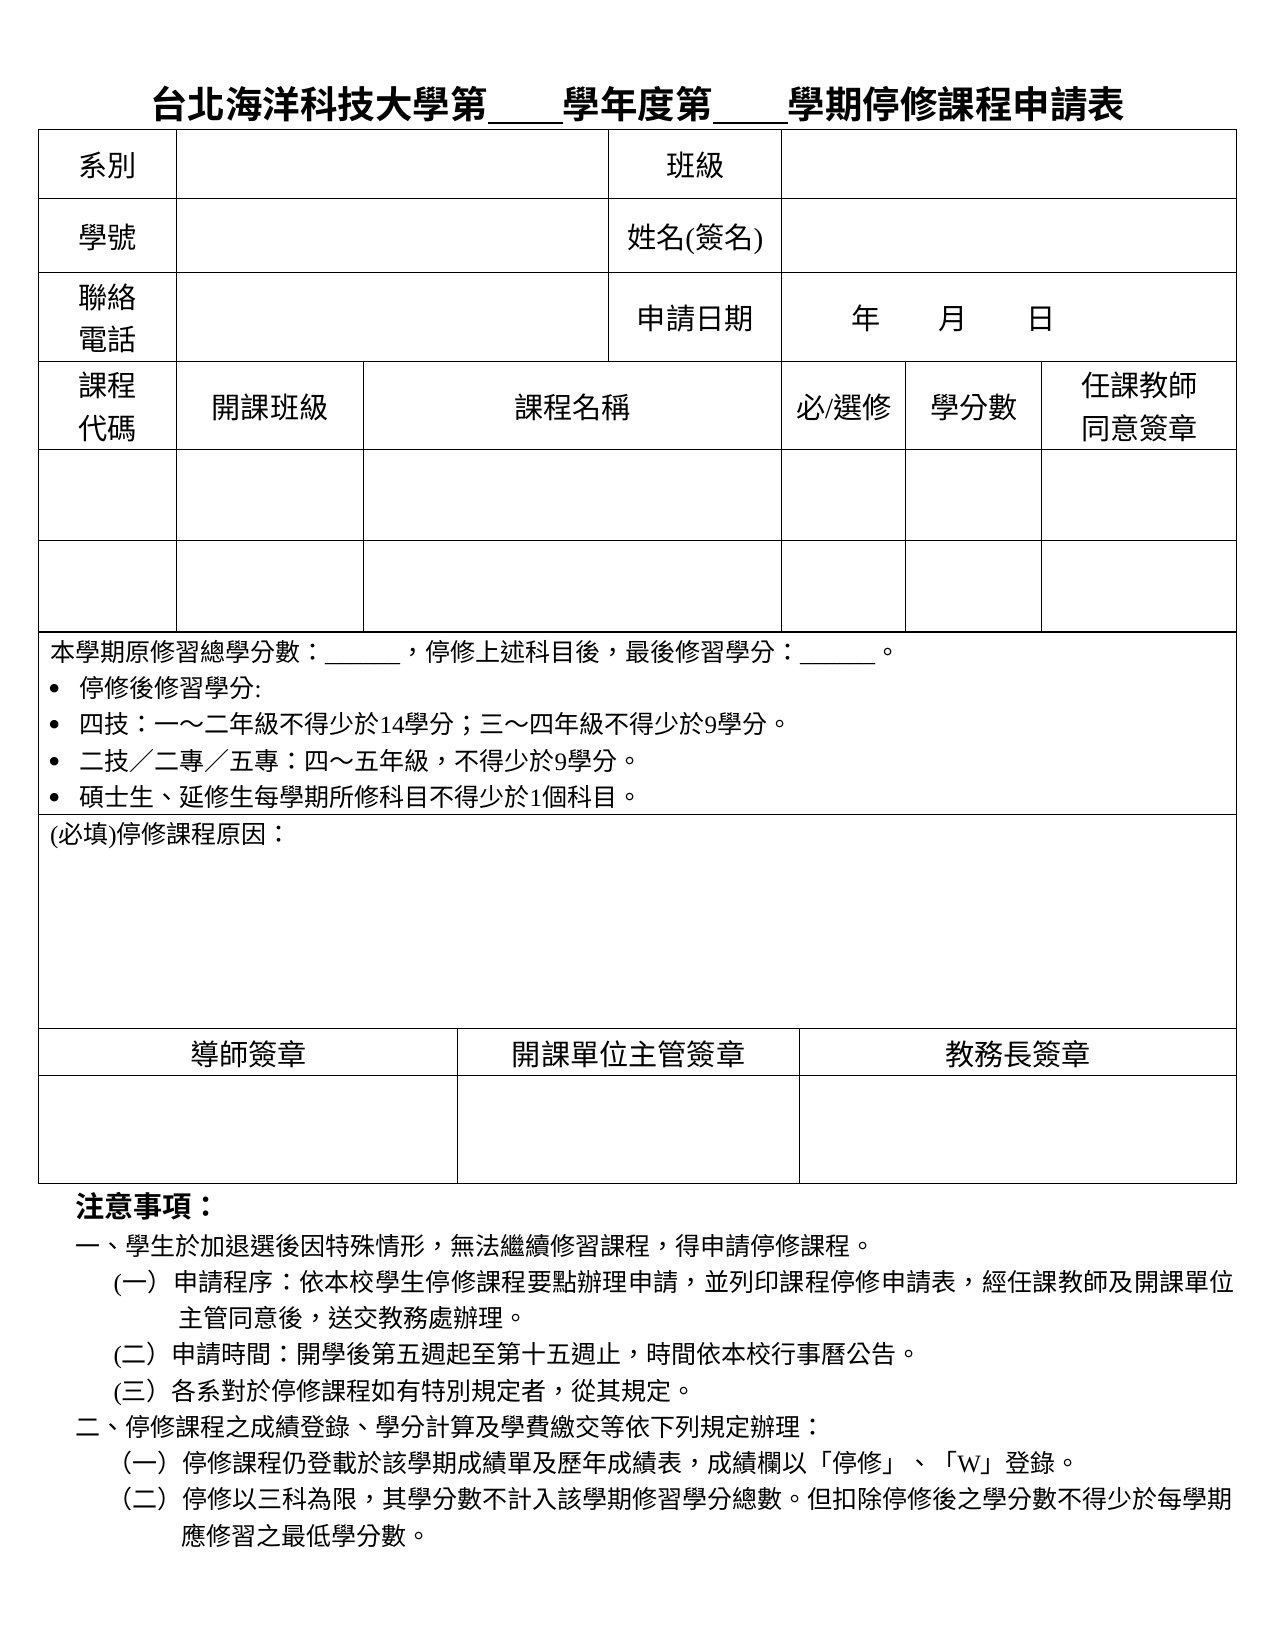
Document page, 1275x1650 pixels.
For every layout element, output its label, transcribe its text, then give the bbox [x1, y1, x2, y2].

table_cell 申請日期 [609, 273, 781, 361]
table_cell [800, 1076, 1236, 1183]
table_cell 姓名(簽名) [609, 199, 781, 272]
table_cell 任課教師 同意簽章 [1042, 362, 1236, 449]
table_cell [177, 273, 608, 361]
text (三）各系對於停修課程如有特別規定者，從其規定。 [107, 1371, 1200, 1407]
table_cell [1042, 450, 1236, 540]
table_cell 開課單位主管簽章 [458, 1029, 799, 1075]
table_cell [177, 541, 363, 631]
table_cell 教務長簽章 [800, 1029, 1236, 1075]
table_cell 導師簽章 [39, 1029, 457, 1075]
table_cell [782, 450, 905, 540]
table_cell 學分數 [906, 362, 1041, 449]
table_cell [39, 541, 176, 631]
table_cell 開課班級 [177, 362, 363, 449]
table_cell 學號 [39, 199, 176, 272]
table_cell 必/選修 [782, 362, 905, 449]
table_cell [458, 1076, 799, 1183]
text 台北海洋科技大學第 學年度第 學期停修課程申請表 [75, 75, 1200, 129]
text (二）申請時間：開學後第五週起至第十五週止，時間依本校行事曆公告。 [107, 1335, 1200, 1371]
table_cell 本學期原修習總學分數：______，停修上述科目後，最後修習學分：______。 停修後修習學分: 四技：一～二年級不得少於14學分；三～四年級不得少於9學分。 二技／二專／五專：四～五年級，不得少於9學分。 碩士生、延修生每學期所修科目不得少於1個科目。 [39, 633, 1236, 814]
table_cell 聯絡 電話 [39, 273, 176, 361]
table_cell [782, 541, 905, 631]
table_cell [364, 541, 781, 631]
table_cell 課程 代碼 [39, 362, 176, 449]
table_header 系別 [39, 130, 176, 198]
table_cell 年 月 日 [782, 273, 1236, 361]
table_cell [39, 1076, 457, 1183]
table_header [177, 130, 608, 198]
text 注意事項： [75, 1184, 1200, 1226]
table_header 班級 [609, 130, 781, 198]
table_cell [906, 450, 1041, 540]
table_cell [906, 541, 1041, 631]
text 二、停修課程之成績登錄、學分計算及學費繳交等依下列規定辦理： [75, 1407, 1200, 1443]
text (一）申請程序：依本校學生停修課程要點辦理申請，並列印課程停修申請表，經任課教師及開課單位主管同意後，送交教務處辦理。 [107, 1262, 1236, 1335]
table_cell (必填)停修課程原因： [39, 815, 1236, 1028]
table_cell [782, 199, 1236, 272]
table_cell 課程名稱 [364, 362, 781, 449]
table_header [782, 130, 1236, 198]
table_cell [39, 450, 176, 540]
text （一）停修課程仍登載於該學期成績單及歷年成績表，成績欄以「停修」、「W」登錄。 [107, 1443, 1236, 1480]
table_cell [364, 450, 781, 540]
table_cell [1042, 541, 1236, 631]
text 一、學生於加退選後因特殊情形，無法繼續修習課程，得申請停修課程。 [73, 1226, 1200, 1262]
text （二）停修以三科為限，其學分數不計入該學期修習學分總數。但扣除停修後之學分數不得少於每學期應修習之最低學分數。 [107, 1480, 1236, 1552]
table_cell [177, 199, 608, 272]
table_cell [177, 450, 363, 540]
